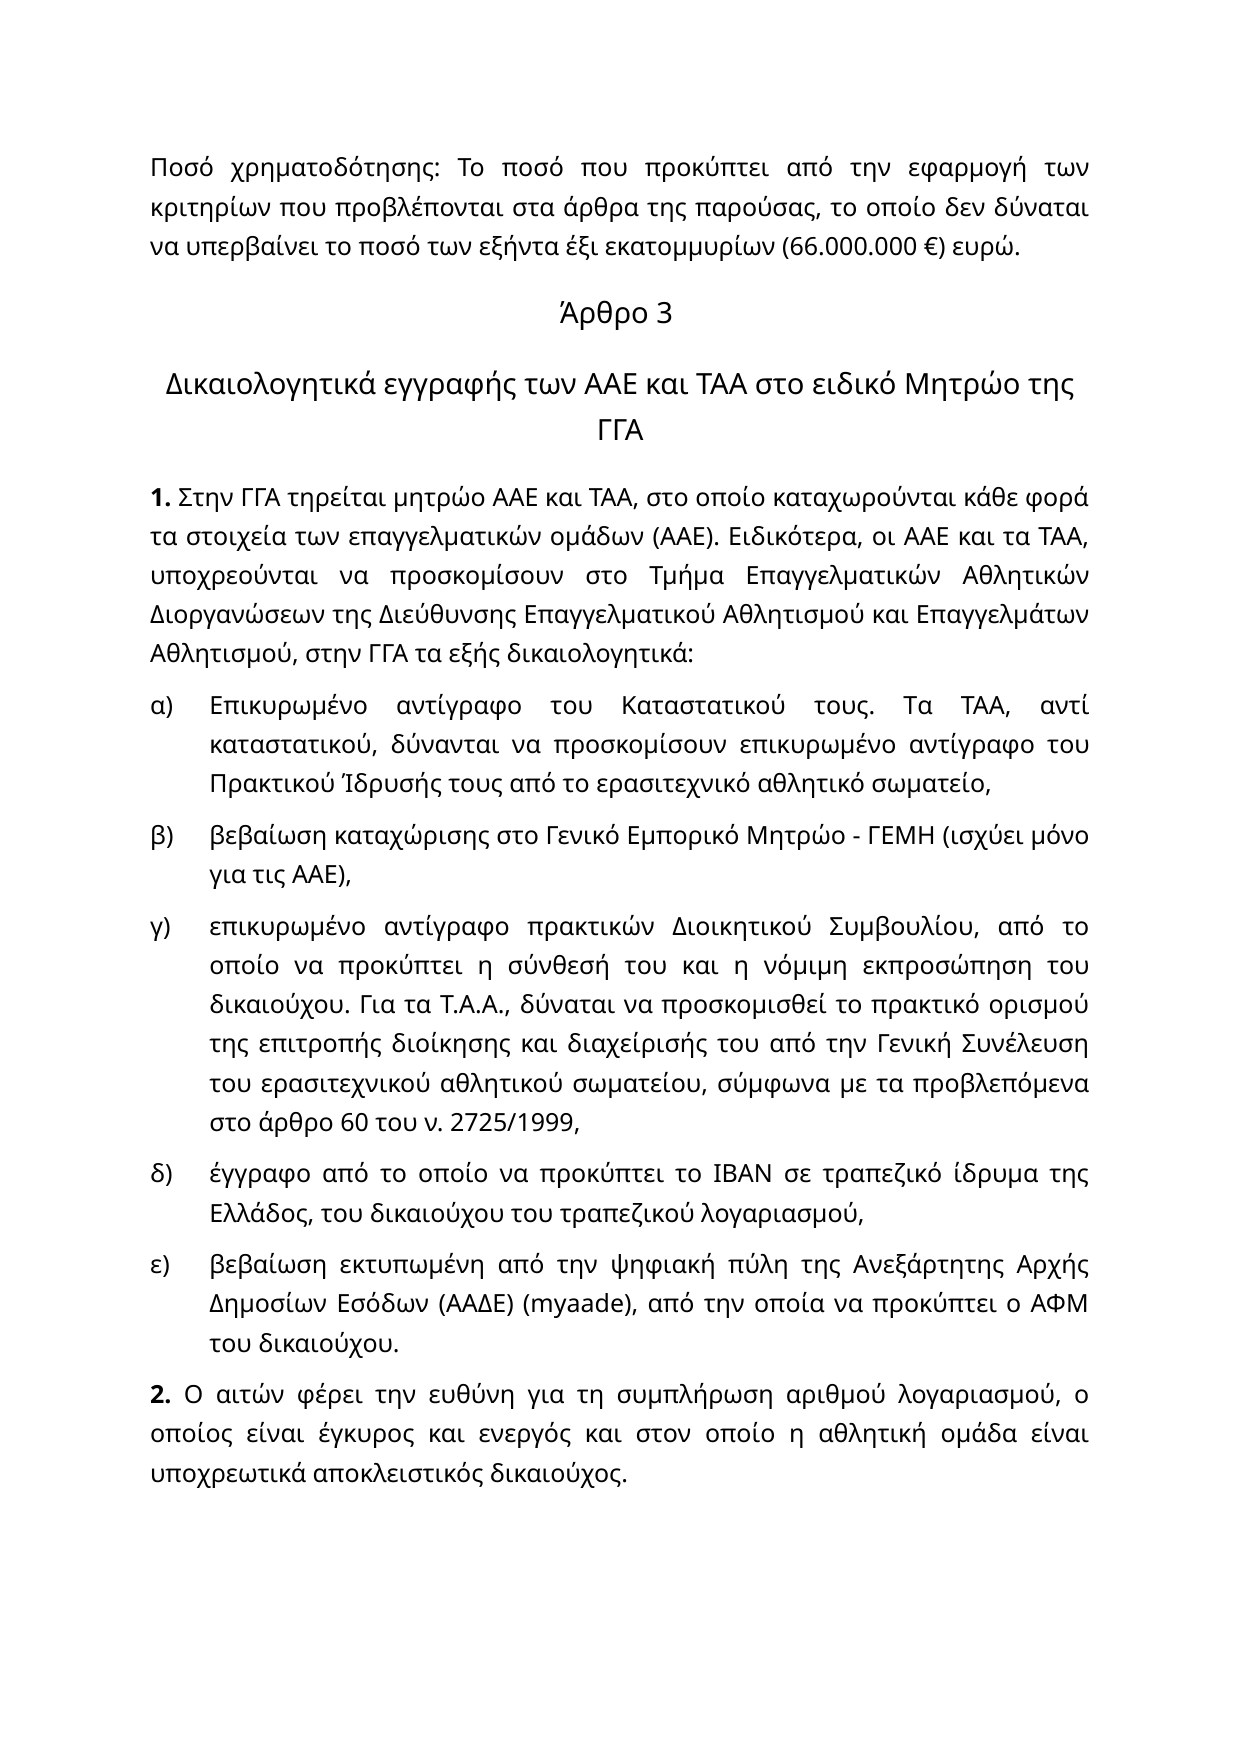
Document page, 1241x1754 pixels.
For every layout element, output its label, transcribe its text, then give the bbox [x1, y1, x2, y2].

subtitle Δικαιολογητικά εγγραφής των ΑΑΕ και ΤΑΑ στο ειδικό Μητρώο της ΓΓΑ [150, 363, 1090, 448]
subtitle Άρθρο 3 [150, 292, 1090, 332]
list δ) έγγραφο από το οποίο να προκύπτει το ΙΒΑΝ σε τραπεζικό ίδρυμα της Ελλάδος, του δικαιούχου του τραπεζικού λογαριασμού, [150, 1156, 1090, 1229]
text 2. Ο αιτών φέρει την ευθύνη για τη συμπλήρωση αριθμού λογαριασμού, ο οποίος είναι έγκυρος και ενεργός και στον οποίο η αθλητική ομάδα είναι υποχρεωτικά αποκλειστικός δικαιούχος. [150, 1377, 1090, 1489]
list γ) επικυρωμένο αντίγραφο πρακτικών Διοικητικού Συμβουλίου, από το οποίο να προκύπτει η σύνθεσή του και η νόμιμη εκπροσώπηση του δικαιούχου. Για τα Τ.Α.Α., δύναται να προσκομισθεί το πρακτικό ορισμού της επιτροπής διοίκησης και διαχείρισής του από την Γενική Συνέλευση του ερασιτεχνικού αθλητικού σωματείου, σύμφωνα με τα προβλεπόμενα στο άρθρο 60 του ν. 2725/1999, [150, 908, 1090, 1138]
text Ποσό χρηματοδότησης: Το ποσό που προκύπτει από την εφαρμογή των κριτηρίων που προβλέπονται στα άρθρα της παρούσας, το οποίο δεν δύναται να υπερβαίνει το ποσό των εξήντα έξι εκατομμυρίων (66.000.000 €) ευρώ. [150, 150, 1090, 262]
list β) βεβαίωση καταχώρισης στο Γενικό Εμπορικό Μητρώο - ΓΕΜΗ (ισχύει μόνο για τις ΑΑΕ), [150, 818, 1090, 891]
text 1. Στην ΓΓΑ τηρείται μητρώο ΑΑΕ και ΤΑΑ, στο οποίο καταχωρούνται κάθε φορά τα στοιχεία των επαγγελματικών ομάδων (ΑΑΕ). Ειδικότερα, οι ΑΑΕ και τα ΤΑΑ, υποχρεούνται να προσκομίσουν στο Τμήμα Επαγγελματικών Αθλητικών Διοργανώσεων της Διεύθυνσης Επαγγελματικού Αθλητισμού και Επαγγελμάτων Αθλητισμού, στην ΓΓΑ τα εξής δικαιολογητικά: [150, 479, 1090, 670]
list α) Επικυρωμένο αντίγραφο του Καταστατικού τους. Tα ΤΑΑ, αντί καταστατικού, δύνανται να προσκομίσουν επικυρωμένο αντίγραφο του Πρακτικού Ίδρυσής τους από το ερασιτεχνικό αθλητικό σωματείο, [150, 688, 1090, 800]
list ε) βεβαίωση εκτυπωμένη από την ψηφιακή πύλη της Ανεξάρτητης Αρχής Δημοσίων Εσόδων (ΑΑΔΕ) (myaade), από την οποία να προκύπτει ο ΑΦΜ του δικαιούχου. [150, 1247, 1090, 1359]
